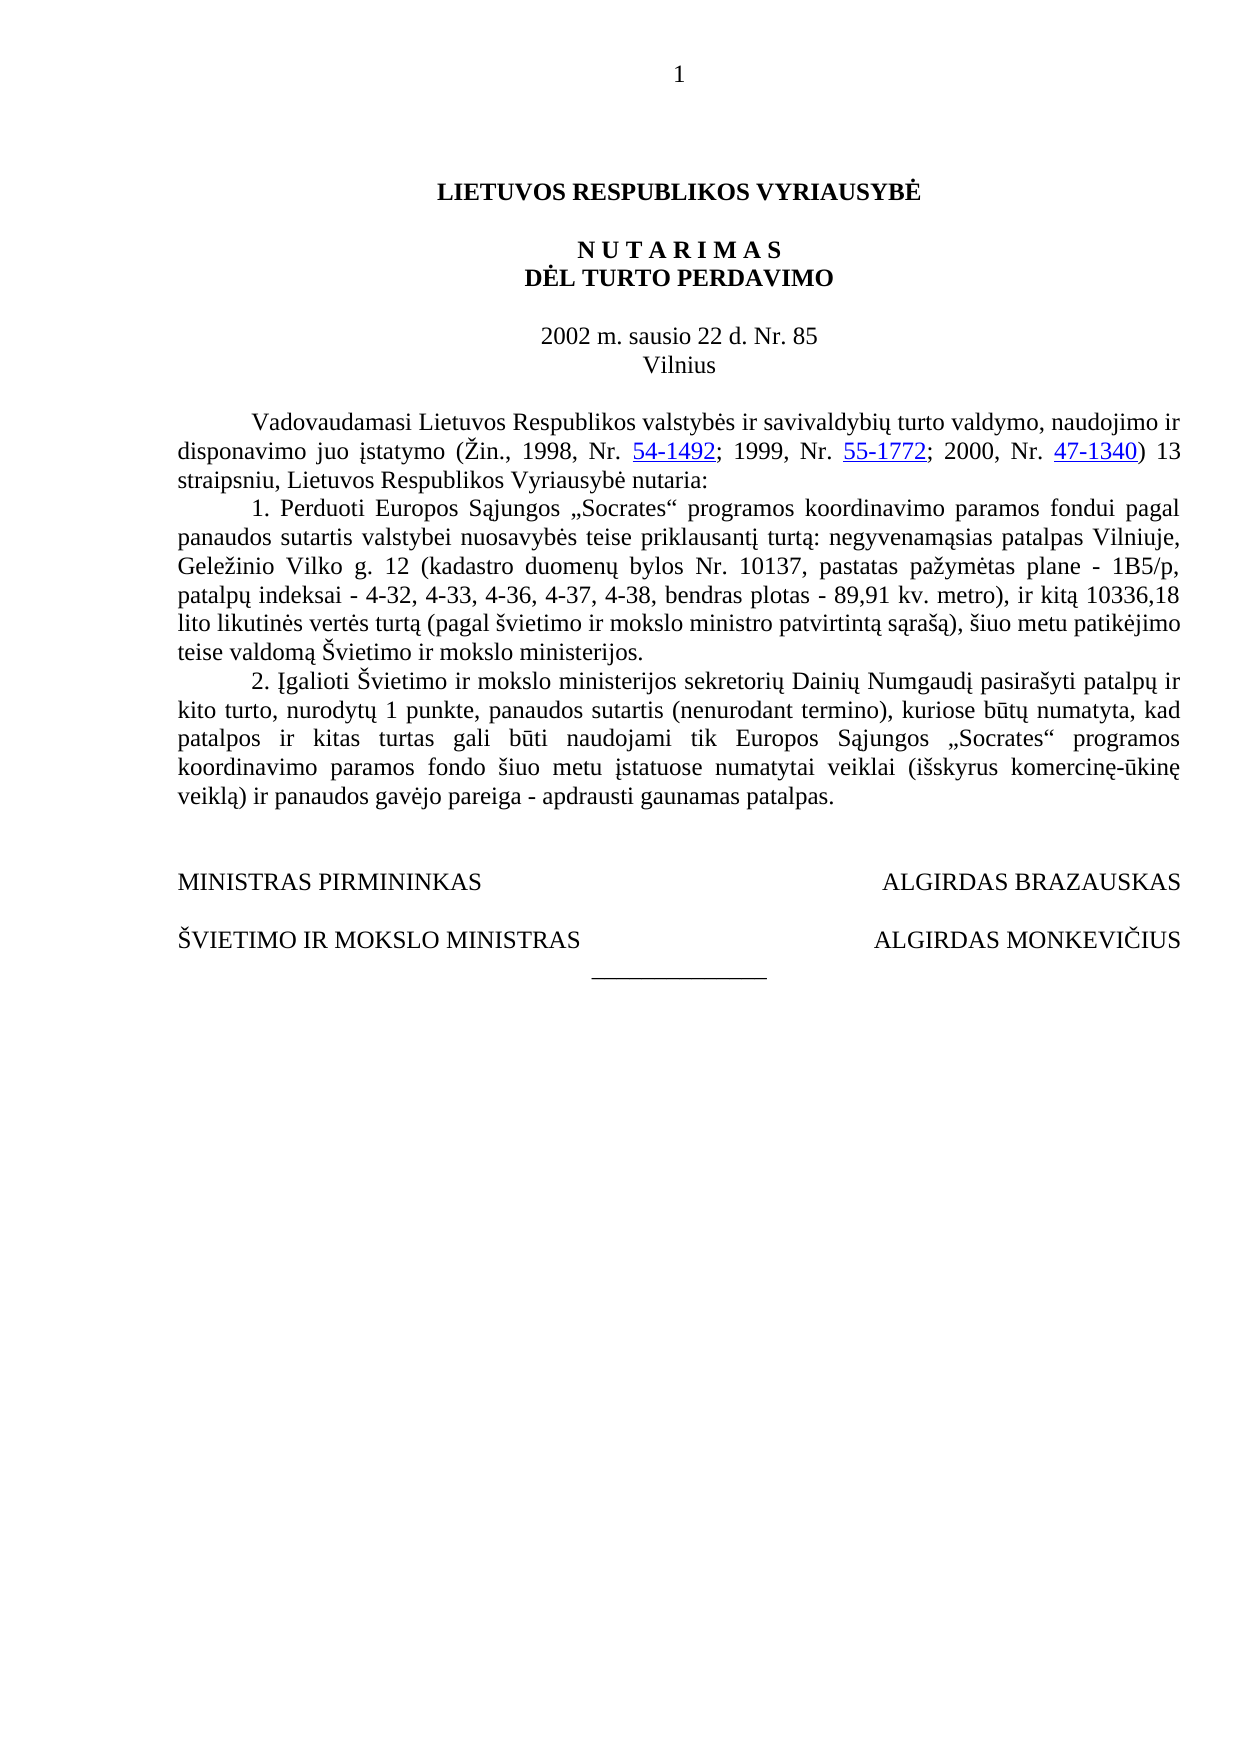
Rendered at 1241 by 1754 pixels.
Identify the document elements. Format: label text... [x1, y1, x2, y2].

text MINISTRAS PIRMININKAS ALGIRDAS BRAZAUSKAS [177, 867, 1181, 896]
text 1. Perduoti Europos Sąjungos „Socrates“ programos koordinavimo paramos fondui pagal panaudos sutartis valstybei nuosavybės teise priklausantį turtą: negyvenamąsias patalpas Vilniuje, Geležinio Vilko g. 12 (kadastro duomenų bylos Nr. 10137, pastatas pažymėtas plane - 1B5/p, patalpų indeksai - 4-32, 4-33, 4-36, 4-37, 4-38, bendras plotas - 89,91 kv. metro), ir kitą 10336,18 lito likutinės vertės turtą (pagal švietimo ir mokslo ministro patvirtintą sąrašą), šiuo metu patikėjimo teise valdomą Švietimo ir mokslo ministerijos. [177, 493, 1181, 666]
text N U T A R I M A S [177, 235, 1181, 263]
text Vadovaudamasi Lietuvos Respublikos valstybės ir savivaldybių turto valdymo, naudojimo ir disponavimo juo įstatymo (Žin., 1998, Nr. 54-1492; 1999, Nr. 55-1772; 2000, Nr. 47-1340) 13 straipsniu, Lietuvos Respublikos Vyriausybė nutaria: [177, 407, 1181, 493]
text ŠVIETIMO IR MOKSLO MINISTRAS ALGIRDAS MONKEVIČIUS [177, 925, 1181, 953]
text Vilnius [177, 350, 1181, 378]
text LIETUVOS RESPUBLIKOS VYRIAUSYBĖ [177, 177, 1181, 206]
text ______________ [177, 953, 1181, 982]
text 2. Įgalioti Švietimo ir mokslo ministerijos sekretorių Dainių Numgaudį pasirašyti patalpų ir kito turto, nurodytų 1 punkte, panaudos sutartis (nenurodant termino), kuriose būtų numatyta, kad patalpos ir kitas turtas gali būti naudojami tik Europos Sąjungos „Socrates“ programos koordinavimo paramos fondo šiuo metu įstatuose numatytai veiklai (išskyrus komercinę-ūkinę veiklą) ir panaudos gavėjo pareiga - apdrausti gaunamas patalpas. [177, 666, 1181, 810]
text 2002 m. sausio 22 d. Nr. 85 [177, 321, 1181, 350]
text DĖL TURTO PERDAVIMO [177, 263, 1181, 292]
